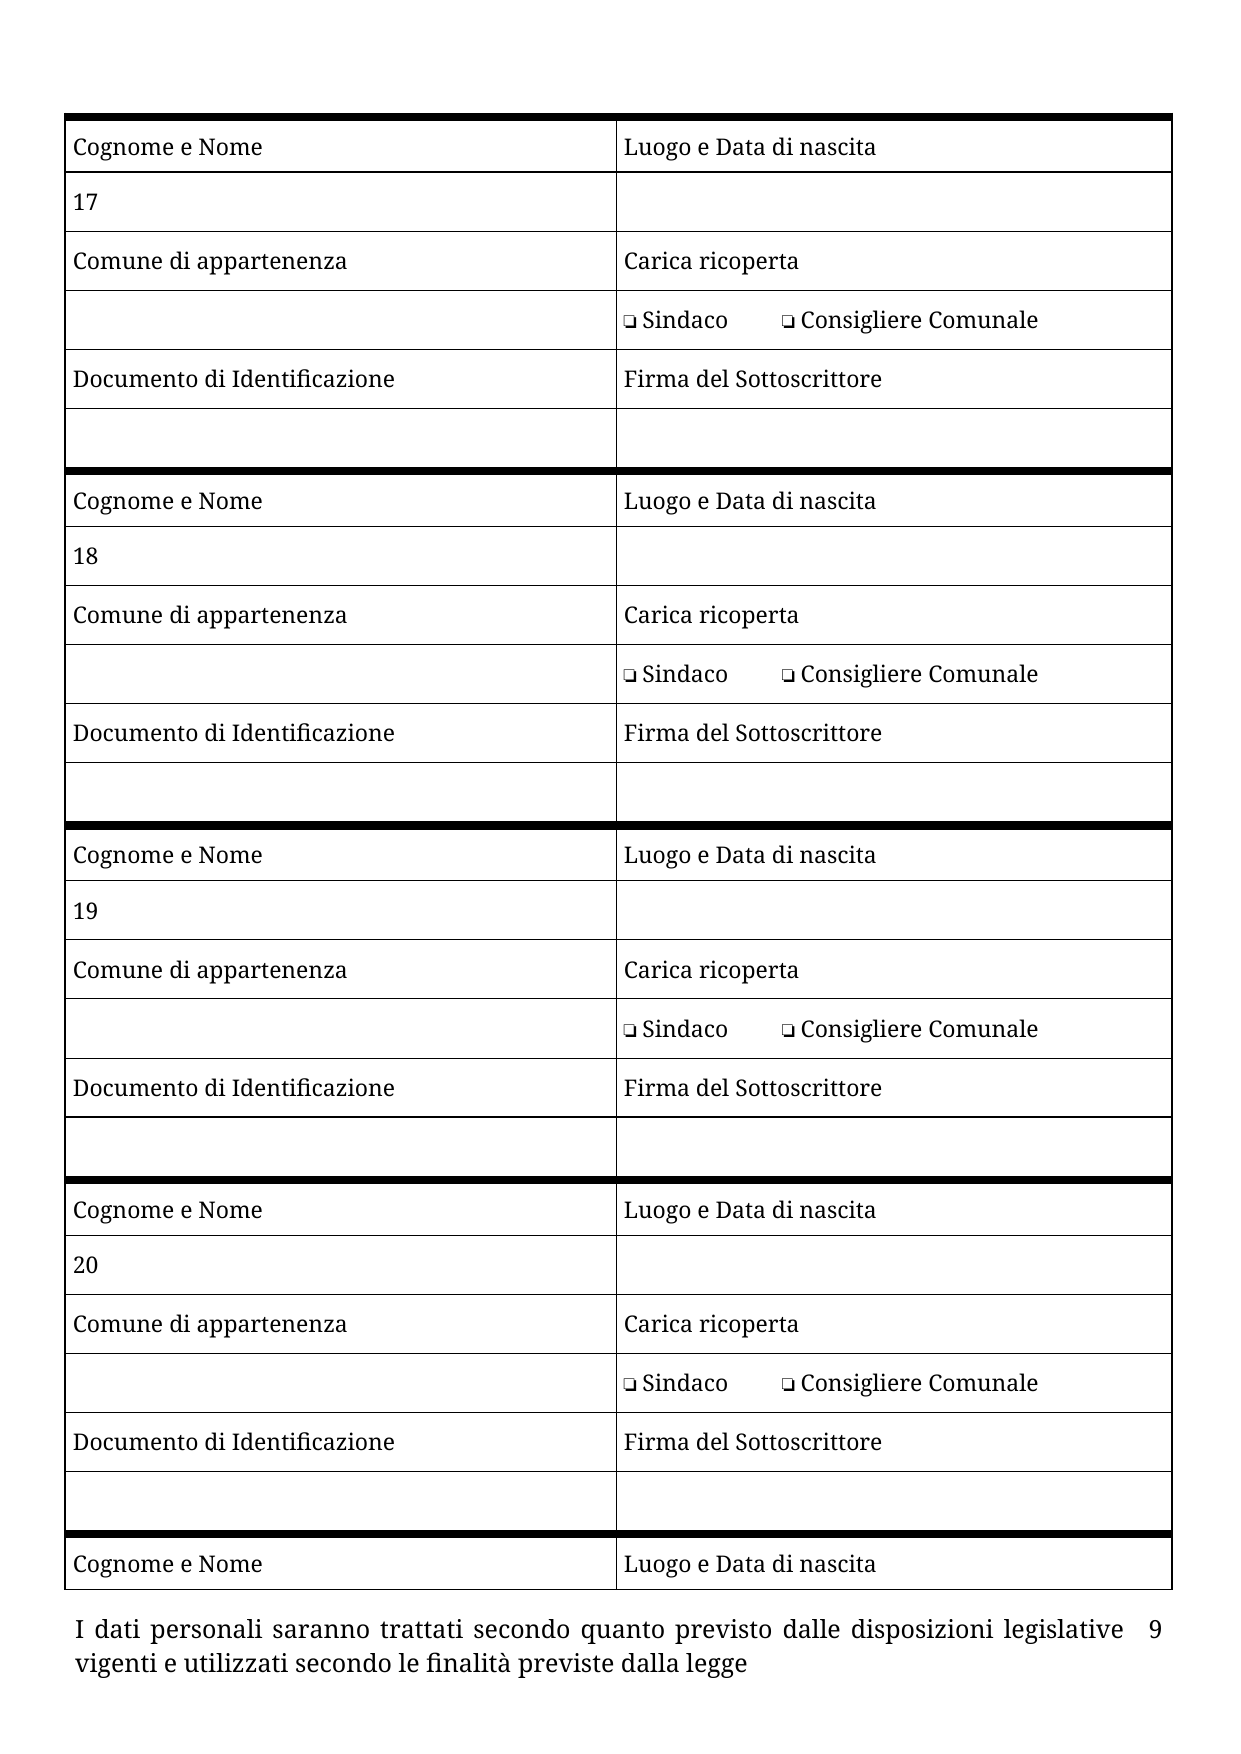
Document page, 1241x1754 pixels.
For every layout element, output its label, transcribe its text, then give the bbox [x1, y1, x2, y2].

table_cell Carica ricoperta [617, 940, 1171, 998]
table_cell 19 [66, 881, 616, 939]
table_cell Comune di appartenenza [66, 1295, 616, 1353]
table_cell [66, 1354, 616, 1412]
table_cell Luogo e Data di nascita [617, 1184, 1171, 1234]
table_cell [617, 1472, 1171, 1530]
table_cell Luogo e Data di nascita [617, 121, 1171, 171]
table_cell  Sindaco  Consigliere Comunale [617, 999, 1171, 1057]
table_cell 20 [66, 1236, 616, 1294]
table_cell Luogo e Data di nascita [617, 1538, 1171, 1589]
table_cell [617, 527, 1171, 585]
table_cell 18 [66, 527, 616, 585]
table_cell Cognome e Nome [66, 1184, 616, 1234]
table_cell Luogo e Data di nascita [617, 830, 1171, 880]
table_cell [66, 763, 616, 821]
table_cell Cognome e Nome [66, 1538, 616, 1589]
table_cell Firma del Sottoscrittore [617, 1413, 1171, 1471]
table_cell  Sindaco  Consigliere Comunale [617, 291, 1171, 349]
table_cell Firma del Sottoscrittore [617, 350, 1171, 408]
table_cell  Sindaco  Consigliere Comunale [617, 645, 1171, 703]
table_cell [66, 1118, 616, 1176]
table_cell [66, 645, 616, 703]
table_cell Firma del Sottoscrittore [617, 704, 1171, 762]
table_cell [66, 409, 616, 467]
table_cell [617, 763, 1171, 821]
table_cell Cognome e Nome [66, 830, 616, 880]
table_cell  Sindaco  Consigliere Comunale [617, 1354, 1171, 1412]
table_cell [66, 1472, 616, 1530]
table_cell Comune di appartenenza [66, 586, 616, 644]
table_cell Documento di Identificazione [66, 350, 616, 408]
table_cell 17 [66, 173, 616, 231]
table_cell Documento di Identificazione [66, 1059, 616, 1116]
table_cell Comune di appartenenza [66, 232, 616, 289]
table_cell [66, 291, 616, 349]
table_cell Cognome e Nome [66, 475, 616, 526]
table_cell Carica ricoperta [617, 1295, 1171, 1353]
table_cell Documento di Identificazione [66, 1413, 616, 1471]
table_cell Luogo e Data di nascita [617, 475, 1171, 526]
table_cell [617, 173, 1171, 231]
table_cell [66, 999, 616, 1057]
table_cell [617, 881, 1171, 939]
table_cell Firma del Sottoscrittore [617, 1059, 1171, 1116]
table_cell Carica ricoperta [617, 586, 1171, 644]
table_cell Documento di Identificazione [66, 704, 616, 762]
table_cell Comune di appartenenza [66, 940, 616, 998]
table_cell [617, 1118, 1171, 1176]
table_cell Cognome e Nome [66, 121, 616, 171]
table_cell [617, 1236, 1171, 1294]
table_cell [617, 409, 1171, 467]
table_cell Carica ricoperta [617, 232, 1171, 289]
